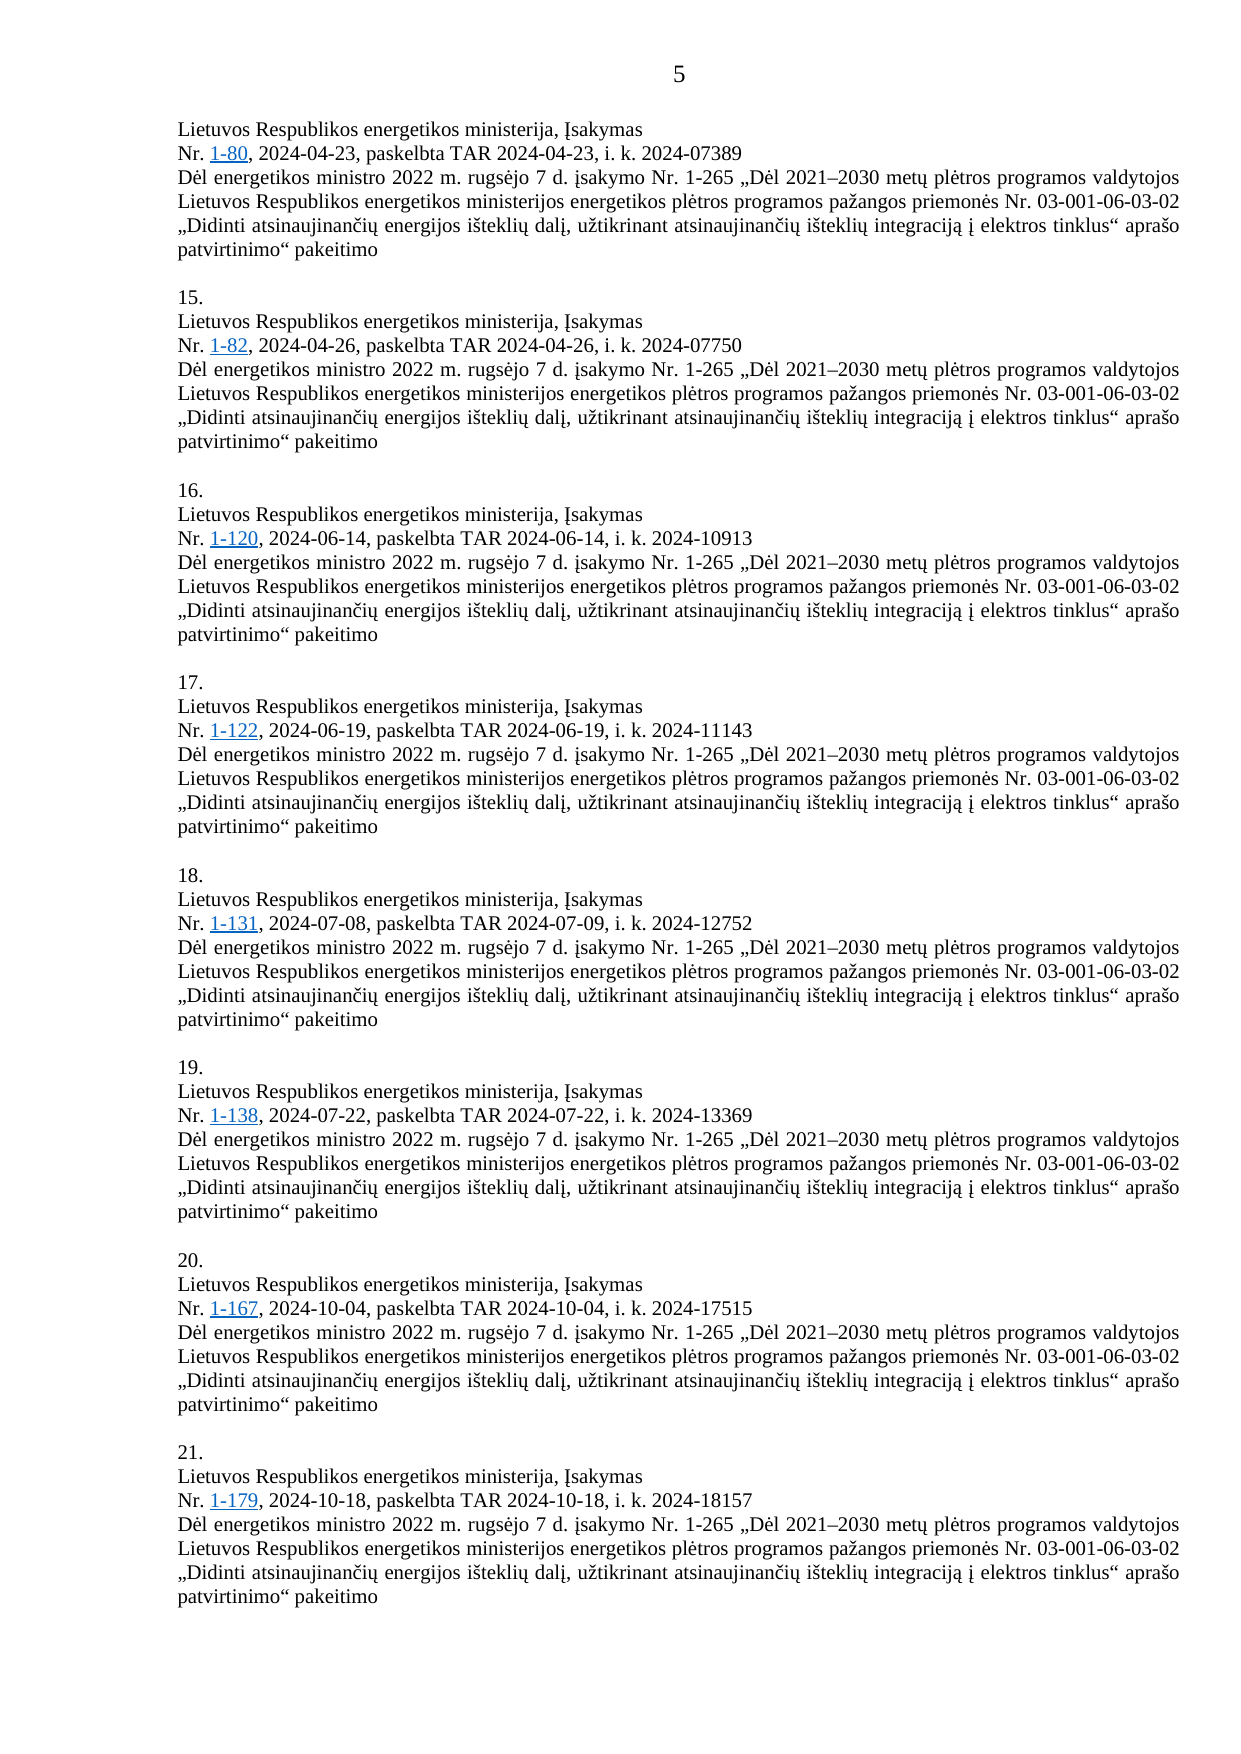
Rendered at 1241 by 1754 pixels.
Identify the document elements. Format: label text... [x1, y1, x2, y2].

text 16. [177, 477, 1181, 502]
text Lietuvos Respublikos energetikos ministerija, Įsakymas [177, 502, 1181, 526]
text 15. [177, 285, 1181, 309]
text Nr. 1-131, 2024-07-08, paskelbta TAR 2024-07-09, i. k. 2024-12752 [177, 911, 1181, 935]
text Lietuvos Respublikos energetikos ministerija, Įsakymas [177, 309, 1181, 333]
text Dėl energetikos ministro 2022 m. rugsėjo 7 d. įsakymo Nr. 1-265 „Dėl 2021–2030 metų plėtros programos valdytojos Lietuvos Respublikos energetikos ministerijos energetikos plėtros programos pažangos priemonės Nr. 03-001-06-03-02 „Didinti atsinaujinančių energijos išteklių dalį, užtikrinant atsinaujinančių išteklių integraciją į elektros tinklus“ aprašo patvirtinimo“ pakeitimo [177, 1127, 1181, 1223]
text Lietuvos Respublikos energetikos ministerija, Įsakymas [177, 694, 1181, 718]
text Dėl energetikos ministro 2022 m. rugsėjo 7 d. įsakymo Nr. 1-265 „Dėl 2021–2030 metų plėtros programos valdytojos Lietuvos Respublikos energetikos ministerijos energetikos plėtros programos pažangos priemonės Nr. 03-001-06-03-02 „Didinti atsinaujinančių energijos išteklių dalį, užtikrinant atsinaujinančių išteklių integraciją į elektros tinklus“ aprašo patvirtinimo“ pakeitimo [177, 357, 1181, 453]
text Nr. 1-82, 2024-04-26, paskelbta TAR 2024-04-26, i. k. 2024-07750 [177, 333, 1181, 357]
text 19. [177, 1055, 1181, 1079]
text Lietuvos Respublikos energetikos ministerija, Įsakymas [177, 1464, 1181, 1488]
text Nr. 1-122, 2024-06-19, paskelbta TAR 2024-06-19, i. k. 2024-11143 [177, 718, 1181, 742]
text Lietuvos Respublikos energetikos ministerija, Įsakymas [177, 887, 1181, 911]
text Dėl energetikos ministro 2022 m. rugsėjo 7 d. įsakymo Nr. 1-265 „Dėl 2021–2030 metų plėtros programos valdytojos Lietuvos Respublikos energetikos ministerijos energetikos plėtros programos pažangos priemonės Nr. 03-001-06-03-02 „Didinti atsinaujinančių energijos išteklių dalį, užtikrinant atsinaujinančių išteklių integraciją į elektros tinklus“ aprašo patvirtinimo“ pakeitimo [177, 742, 1181, 838]
text Nr. 1-120, 2024-06-14, paskelbta TAR 2024-06-14, i. k. 2024-10913 [177, 526, 1181, 550]
text Nr. 1-80, 2024-04-23, paskelbta TAR 2024-04-23, i. k. 2024-07389 [177, 141, 1181, 165]
text Lietuvos Respublikos energetikos ministerija, Įsakymas [177, 1079, 1181, 1103]
text Dėl energetikos ministro 2022 m. rugsėjo 7 d. įsakymo Nr. 1-265 „Dėl 2021–2030 metų plėtros programos valdytojos Lietuvos Respublikos energetikos ministerijos energetikos plėtros programos pažangos priemonės Nr. 03-001-06-03-02 „Didinti atsinaujinančių energijos išteklių dalį, užtikrinant atsinaujinančių išteklių integraciją į elektros tinklus“ aprašo patvirtinimo“ pakeitimo [177, 935, 1181, 1031]
text 17. [177, 670, 1181, 694]
text 20. [177, 1247, 1181, 1272]
text Nr. 1-167, 2024-10-04, paskelbta TAR 2024-10-04, i. k. 2024-17515 [177, 1296, 1181, 1320]
text Dėl energetikos ministro 2022 m. rugsėjo 7 d. įsakymo Nr. 1-265 „Dėl 2021–2030 metų plėtros programos valdytojos Lietuvos Respublikos energetikos ministerijos energetikos plėtros programos pažangos priemonės Nr. 03-001-06-03-02 „Didinti atsinaujinančių energijos išteklių dalį, užtikrinant atsinaujinančių išteklių integraciją į elektros tinklus“ aprašo patvirtinimo“ pakeitimo [177, 1320, 1181, 1416]
text Nr. 1-179, 2024-10-18, paskelbta TAR 2024-10-18, i. k. 2024-18157 [177, 1488, 1181, 1512]
text Lietuvos Respublikos energetikos ministerija, Įsakymas [177, 117, 1181, 141]
text 21. [177, 1440, 1181, 1464]
text Lietuvos Respublikos energetikos ministerija, Įsakymas [177, 1272, 1181, 1296]
text Dėl energetikos ministro 2022 m. rugsėjo 7 d. įsakymo Nr. 1-265 „Dėl 2021–2030 metų plėtros programos valdytojos Lietuvos Respublikos energetikos ministerijos energetikos plėtros programos pažangos priemonės Nr. 03-001-06-03-02 „Didinti atsinaujinančių energijos išteklių dalį, užtikrinant atsinaujinančių išteklių integraciją į elektros tinklus“ aprašo patvirtinimo“ pakeitimo [177, 165, 1181, 261]
text Dėl energetikos ministro 2022 m. rugsėjo 7 d. įsakymo Nr. 1-265 „Dėl 2021–2030 metų plėtros programos valdytojos Lietuvos Respublikos energetikos ministerijos energetikos plėtros programos pažangos priemonės Nr. 03-001-06-03-02 „Didinti atsinaujinančių energijos išteklių dalį, užtikrinant atsinaujinančių išteklių integraciją į elektros tinklus“ aprašo patvirtinimo“ pakeitimo [177, 1512, 1181, 1608]
text Dėl energetikos ministro 2022 m. rugsėjo 7 d. įsakymo Nr. 1-265 „Dėl 2021–2030 metų plėtros programos valdytojos Lietuvos Respublikos energetikos ministerijos energetikos plėtros programos pažangos priemonės Nr. 03-001-06-03-02 „Didinti atsinaujinančių energijos išteklių dalį, užtikrinant atsinaujinančių išteklių integraciją į elektros tinklus“ aprašo patvirtinimo“ pakeitimo [177, 550, 1181, 646]
text 18. [177, 862, 1181, 887]
text Nr. 1-138, 2024-07-22, paskelbta TAR 2024-07-22, i. k. 2024-13369 [177, 1103, 1181, 1127]
